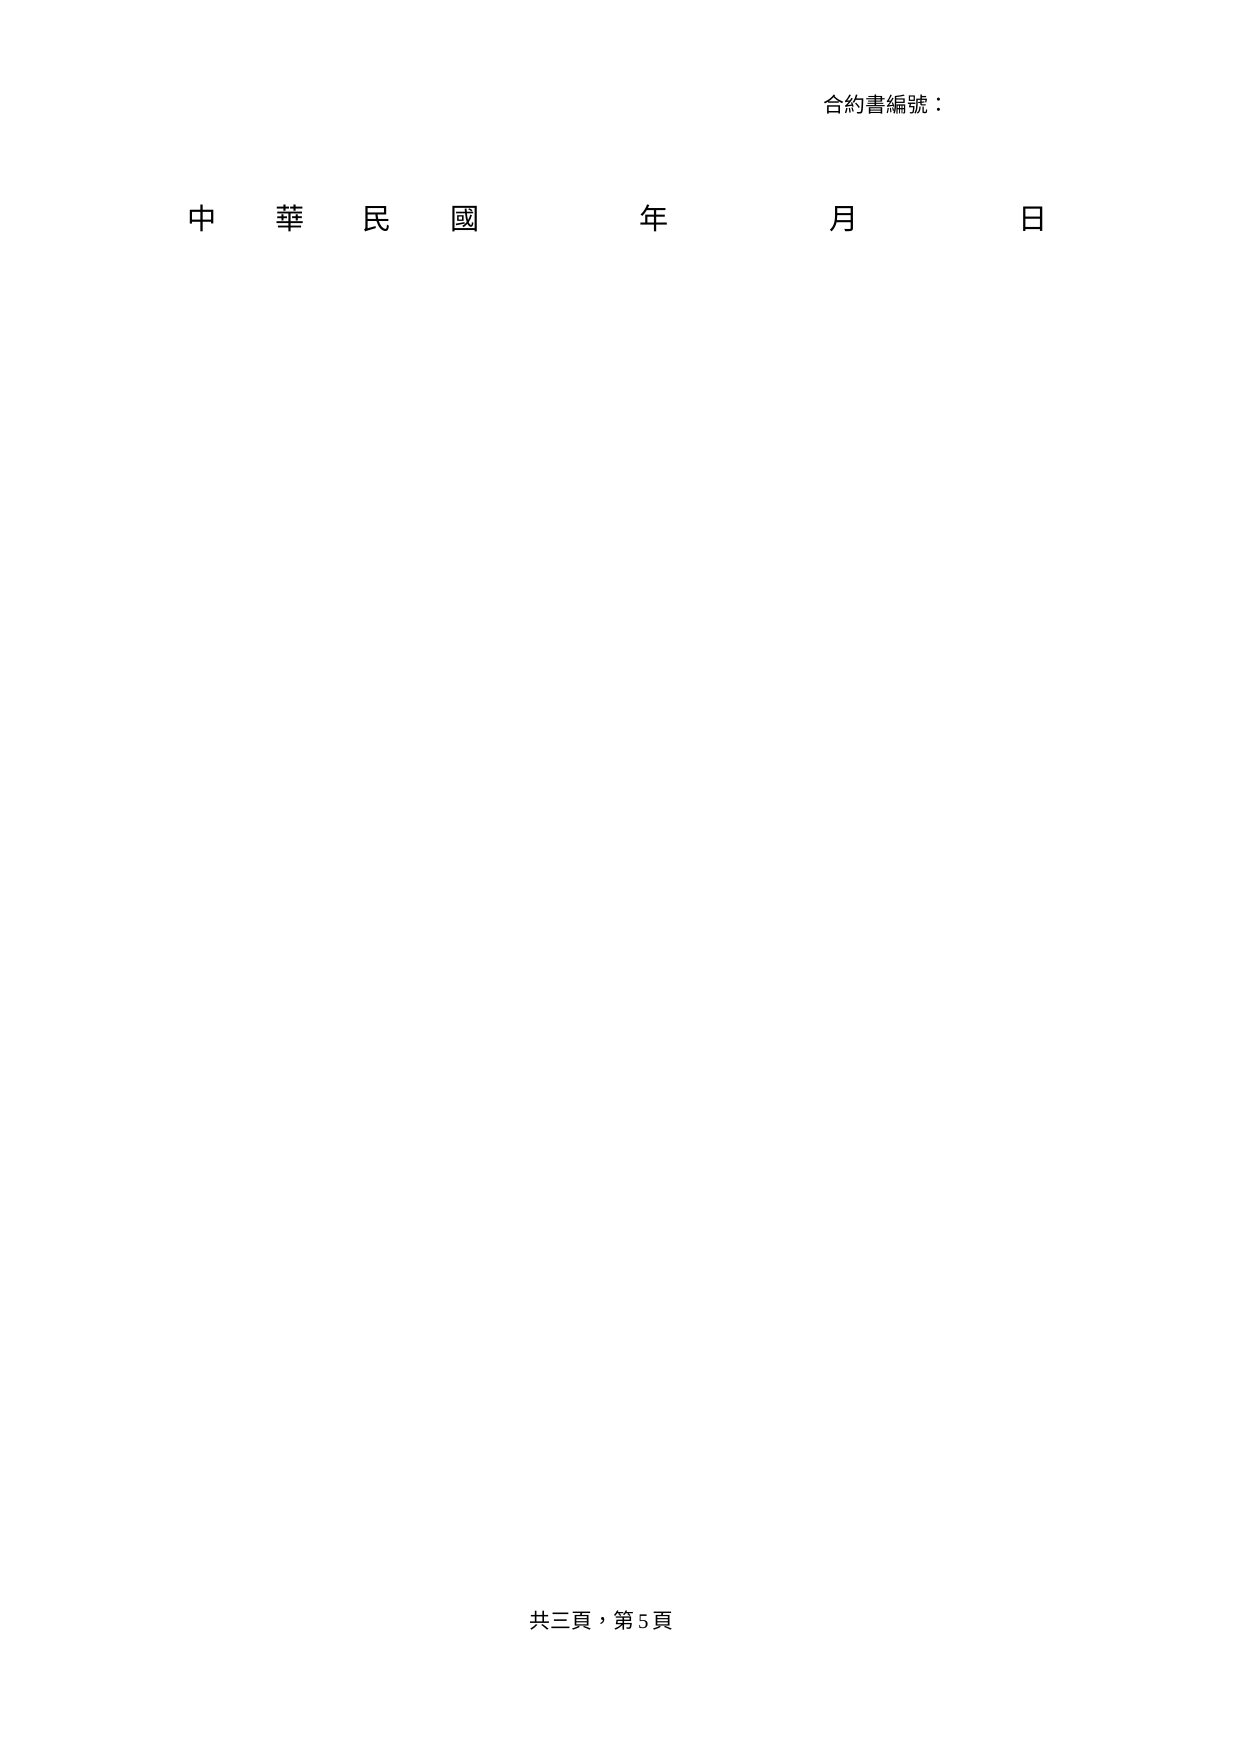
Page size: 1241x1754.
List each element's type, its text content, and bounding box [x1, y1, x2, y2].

text 中 華 民 國 年 月 日 [187, 196, 1053, 238]
